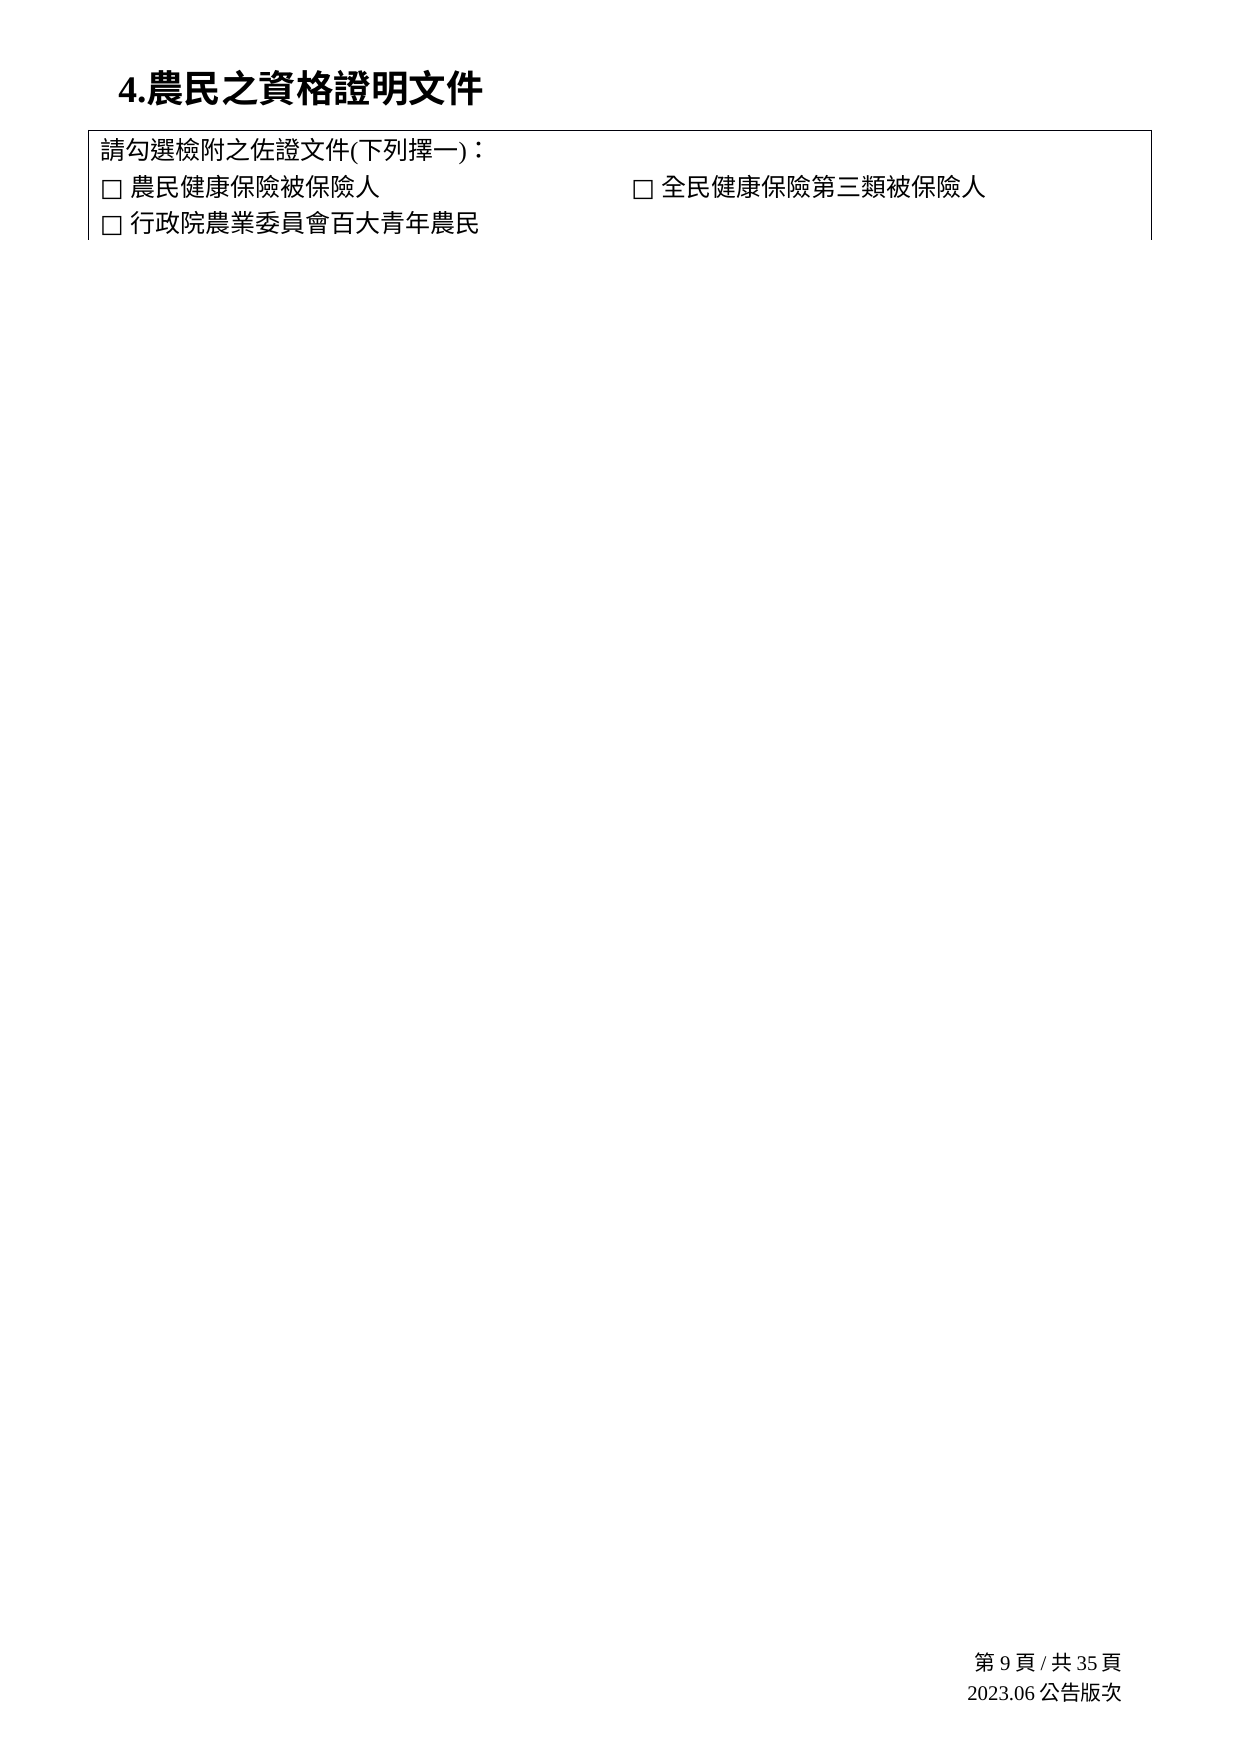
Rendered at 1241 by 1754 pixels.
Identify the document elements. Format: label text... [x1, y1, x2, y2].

table_cell □ 農民健康保險被保險人 [89, 167, 620, 203]
table_cell □ 全民健康保險第三類被保險人 [620, 167, 1151, 203]
table_cell □ 行政院農業委員會百大青年農民 [89, 203, 620, 239]
table_header 請勾選檢附之佐證文件(下列擇一)： [89, 131, 1151, 167]
table_cell [620, 203, 1151, 239]
